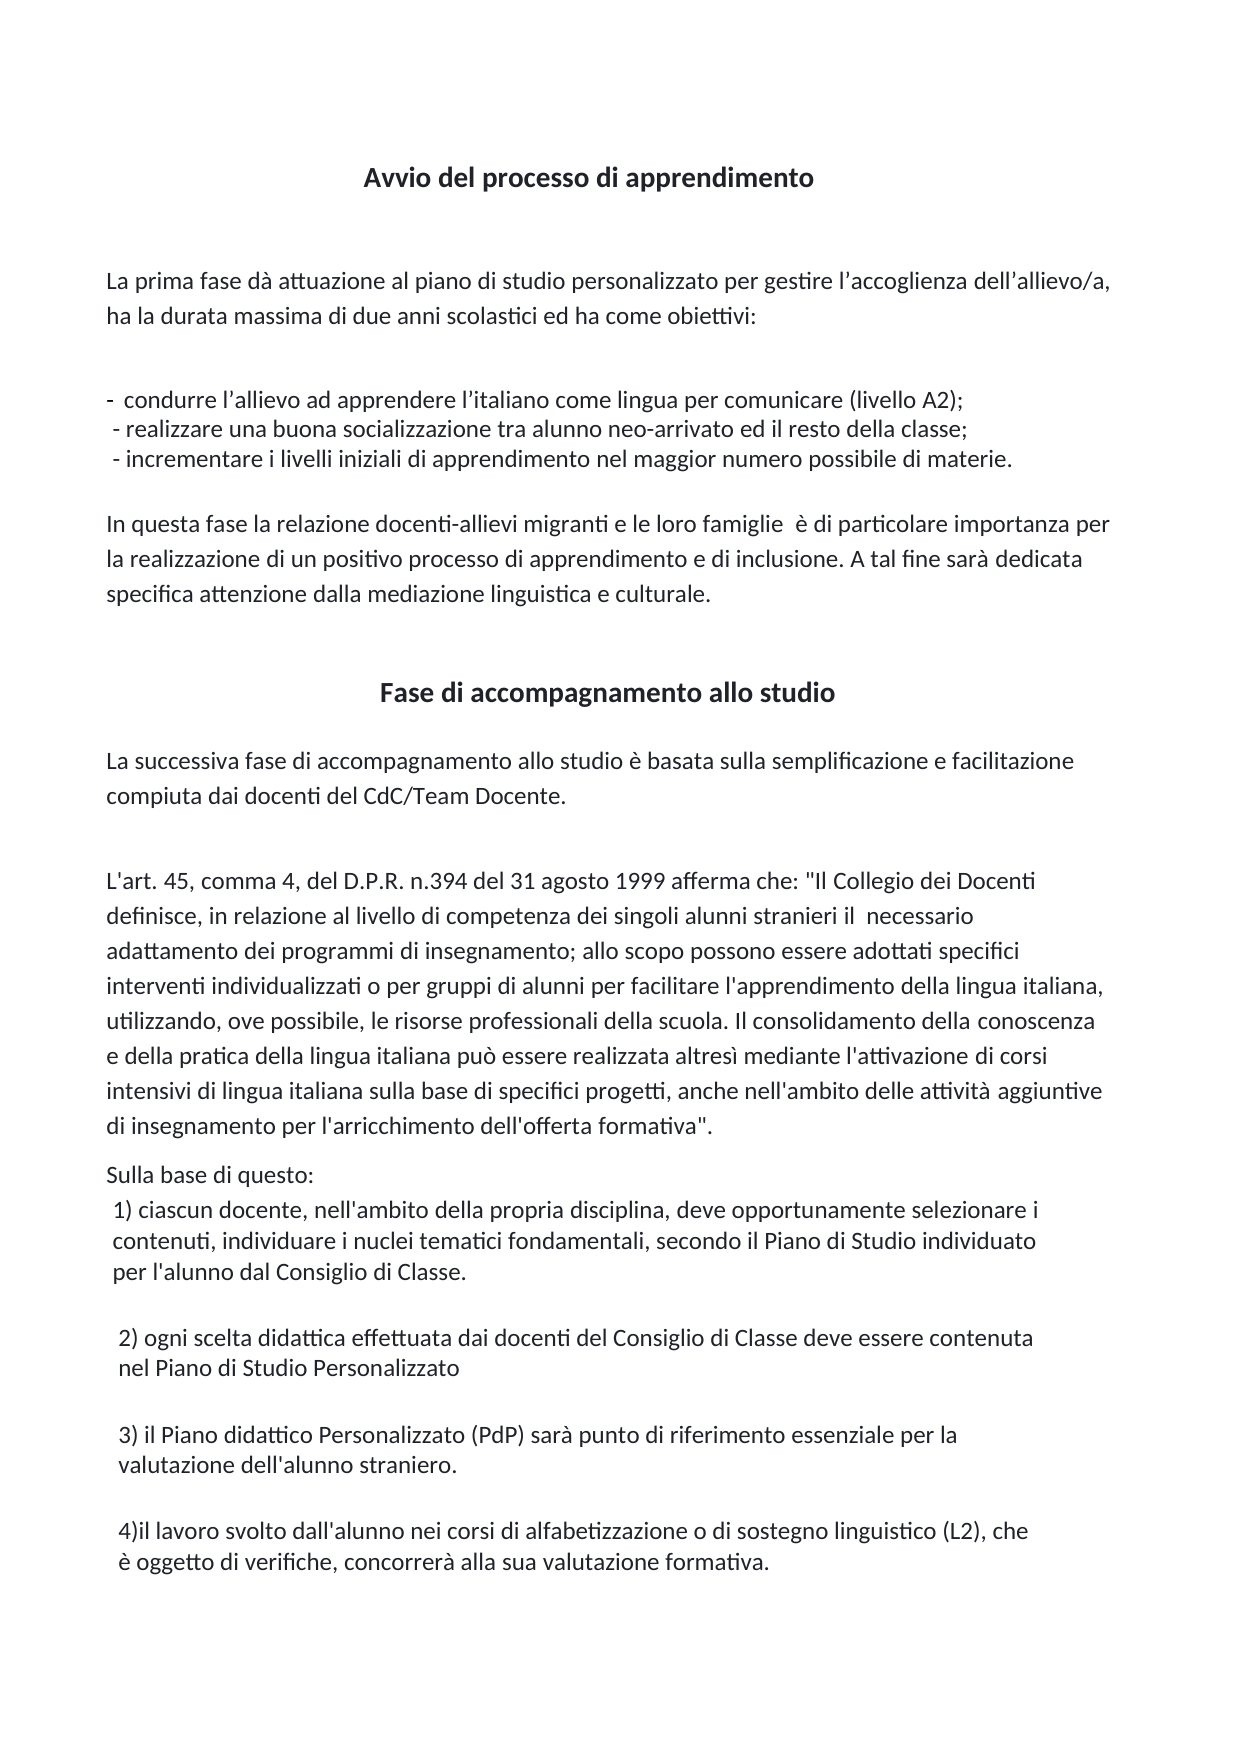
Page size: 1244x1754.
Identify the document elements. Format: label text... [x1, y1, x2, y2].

list 3) il Piano didattico Personalizzato (PdP) sarà punto di riferimento essenziale per la valutazione dell'alunno straniero. [106, 1419, 1040, 1480]
text La prima fase dà attuazione al piano di studio personalizzato per gestire l’accoglienza dell’allievo/a, ha la durata massima di due anni scolastici ed ha come obiettivi: [106, 266, 1111, 331]
text L'art. 45, comma 4, del D.P.R. n.394 del 31 agosto 1999 afferma che: "Il Collegio dei Docenti definisce, in relazione al livello di competenza dei singoli alunni stranieri il necessario adattamento dei programmi di insegnamento; allo scopo possono essere adottati specifici interventi individualizzati o per gruppi di alunni per facilitare l'apprendimento della lingua italiana, utilizzando, ove possibile, le risorse professionali della scuola. Il consolidamento della conoscenza e della pratica della lingua italiana può essere realizzata altresì mediante l'attivazione di corsi intensivi di lingua italiana sulla base di specifici progetti, anche nell'ambito delle attività aggiuntive di insegnamento per l'arricchimento dell'offerta formativa". [106, 865, 1111, 1141]
text La successiva fase di accompagnamento allo studio è basata sulla semplificazione e facilitazione compiuta dai docenti del CdC/Team Docente. [106, 746, 1111, 811]
list 2) ogni scelta didattica effettuata dai docenti del Consiglio di Classe deve essere contenuta nel Piano di Studio Personalizzato [106, 1322, 1040, 1383]
list - realizzare una buona socializzazione tra alunno neo-arrivato ed il resto della classe; [106, 414, 1111, 444]
text In questa fase la relazione docenti-allievi migranti e le loro famiglie è di particolare importanza per la realizzazione di un positivo processo di apprendimento e di inclusione. A tal fine sarà dedicata specifica attenzione dalla mediazione linguistica e culturale. [106, 508, 1111, 609]
list 1) ciascun docente, nell'ambito della propria disciplina, deve opportunamente selezionare i contenuti, individuare i nuclei tematici fondamentali, secondo il Piano di Studio individuato per l'alunno dal Consiglio di Classe. [106, 1195, 1040, 1286]
list condurre l’allievo ad apprendere l’italiano come lingua per comunicare (livello A2); [106, 385, 1111, 414]
list 4)il lavoro svolto dall'alunno nei corsi di alfabetizzazione o di sostegno linguistico (L2), che è oggetto di verifiche, concorrerà alla sua valutazione formativa. [106, 1515, 1040, 1576]
list - incrementare i livelli iniziali di apprendimento nel maggior numero possibile di materie. [106, 444, 1111, 473]
text Sulla base di questo: [106, 1160, 1111, 1190]
subtitle Avvio del processo di apprendimento [200, 159, 1111, 195]
subtitle Fase di accompagnamento allo studio [200, 674, 1111, 709]
